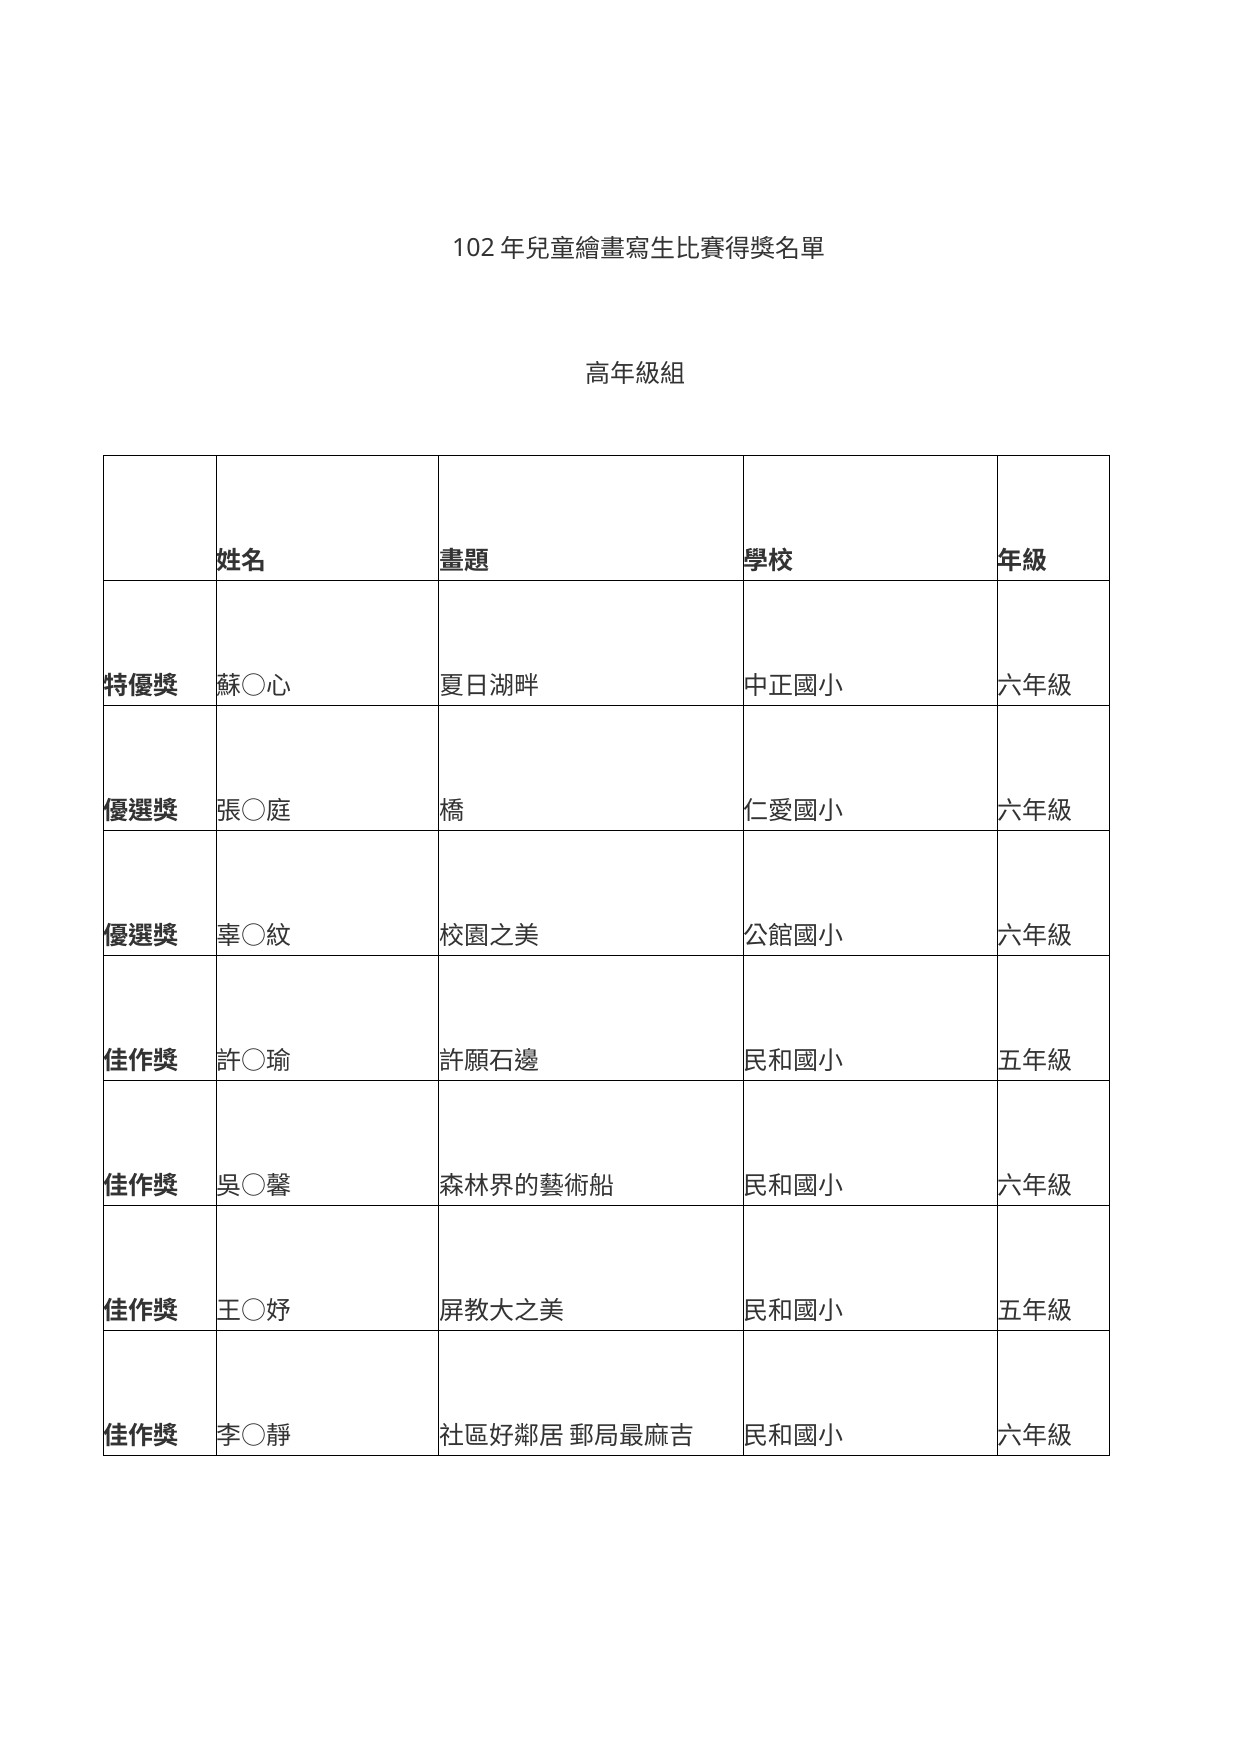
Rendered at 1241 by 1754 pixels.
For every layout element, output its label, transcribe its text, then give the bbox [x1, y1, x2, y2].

table_cell 佳作獎 [104, 956, 216, 1080]
table_cell 橋 [439, 706, 743, 830]
table_header 年級 [998, 456, 1109, 580]
table_cell 屏教大之美 [439, 1206, 743, 1330]
table_header 學校 [744, 456, 997, 580]
table_cell 民和國小 [744, 1331, 997, 1455]
table_cell 辜○紋 [217, 831, 438, 955]
table_cell 民和國小 [744, 1206, 997, 1330]
table_cell 公館國小 [744, 831, 997, 955]
table_cell 六年級 [998, 581, 1109, 705]
table_cell 優選獎 [104, 706, 216, 830]
table_cell 民和國小 [744, 956, 997, 1080]
table_cell 許○瑜 [217, 956, 438, 1080]
table_cell 五年級 [998, 956, 1109, 1080]
table_cell 特優獎 [104, 581, 216, 705]
text 高年級組 [103, 330, 1167, 392]
table_cell 佳作獎 [104, 1081, 216, 1205]
table_cell 六年級 [998, 1081, 1109, 1205]
table_cell 社區好鄰居 郵局最麻吉 [439, 1331, 743, 1455]
table_cell 佳作獎 [104, 1206, 216, 1330]
table_cell 五年級 [998, 1206, 1109, 1330]
table_cell 仁愛國小 [744, 706, 997, 830]
table_cell 王○妤 [217, 1206, 438, 1330]
table_cell 六年級 [998, 831, 1109, 955]
table_cell 校園之美 [439, 831, 743, 955]
table_header [104, 456, 216, 580]
table_cell 優選獎 [104, 831, 216, 955]
table_cell 張○庭 [217, 706, 438, 830]
table_cell 森林界的藝術船 [439, 1081, 743, 1205]
text 102年兒童繪畫寫生比賽得獎名單 [103, 205, 1167, 267]
table_cell 中正國小 [744, 581, 997, 705]
table_cell 許願石邊 [439, 956, 743, 1080]
table_header 姓名 [217, 456, 438, 580]
table_cell 六年級 [998, 1331, 1109, 1455]
table_cell 佳作獎 [104, 1331, 216, 1455]
table_cell 民和國小 [744, 1081, 997, 1205]
table_cell 六年級 [998, 706, 1109, 830]
table_cell 吳○馨 [217, 1081, 438, 1205]
table_cell 蘇○心 [217, 581, 438, 705]
table_cell 夏日湖畔 [439, 581, 743, 705]
table_header 畫題 [439, 456, 743, 580]
table_cell 李○靜 [217, 1331, 438, 1455]
